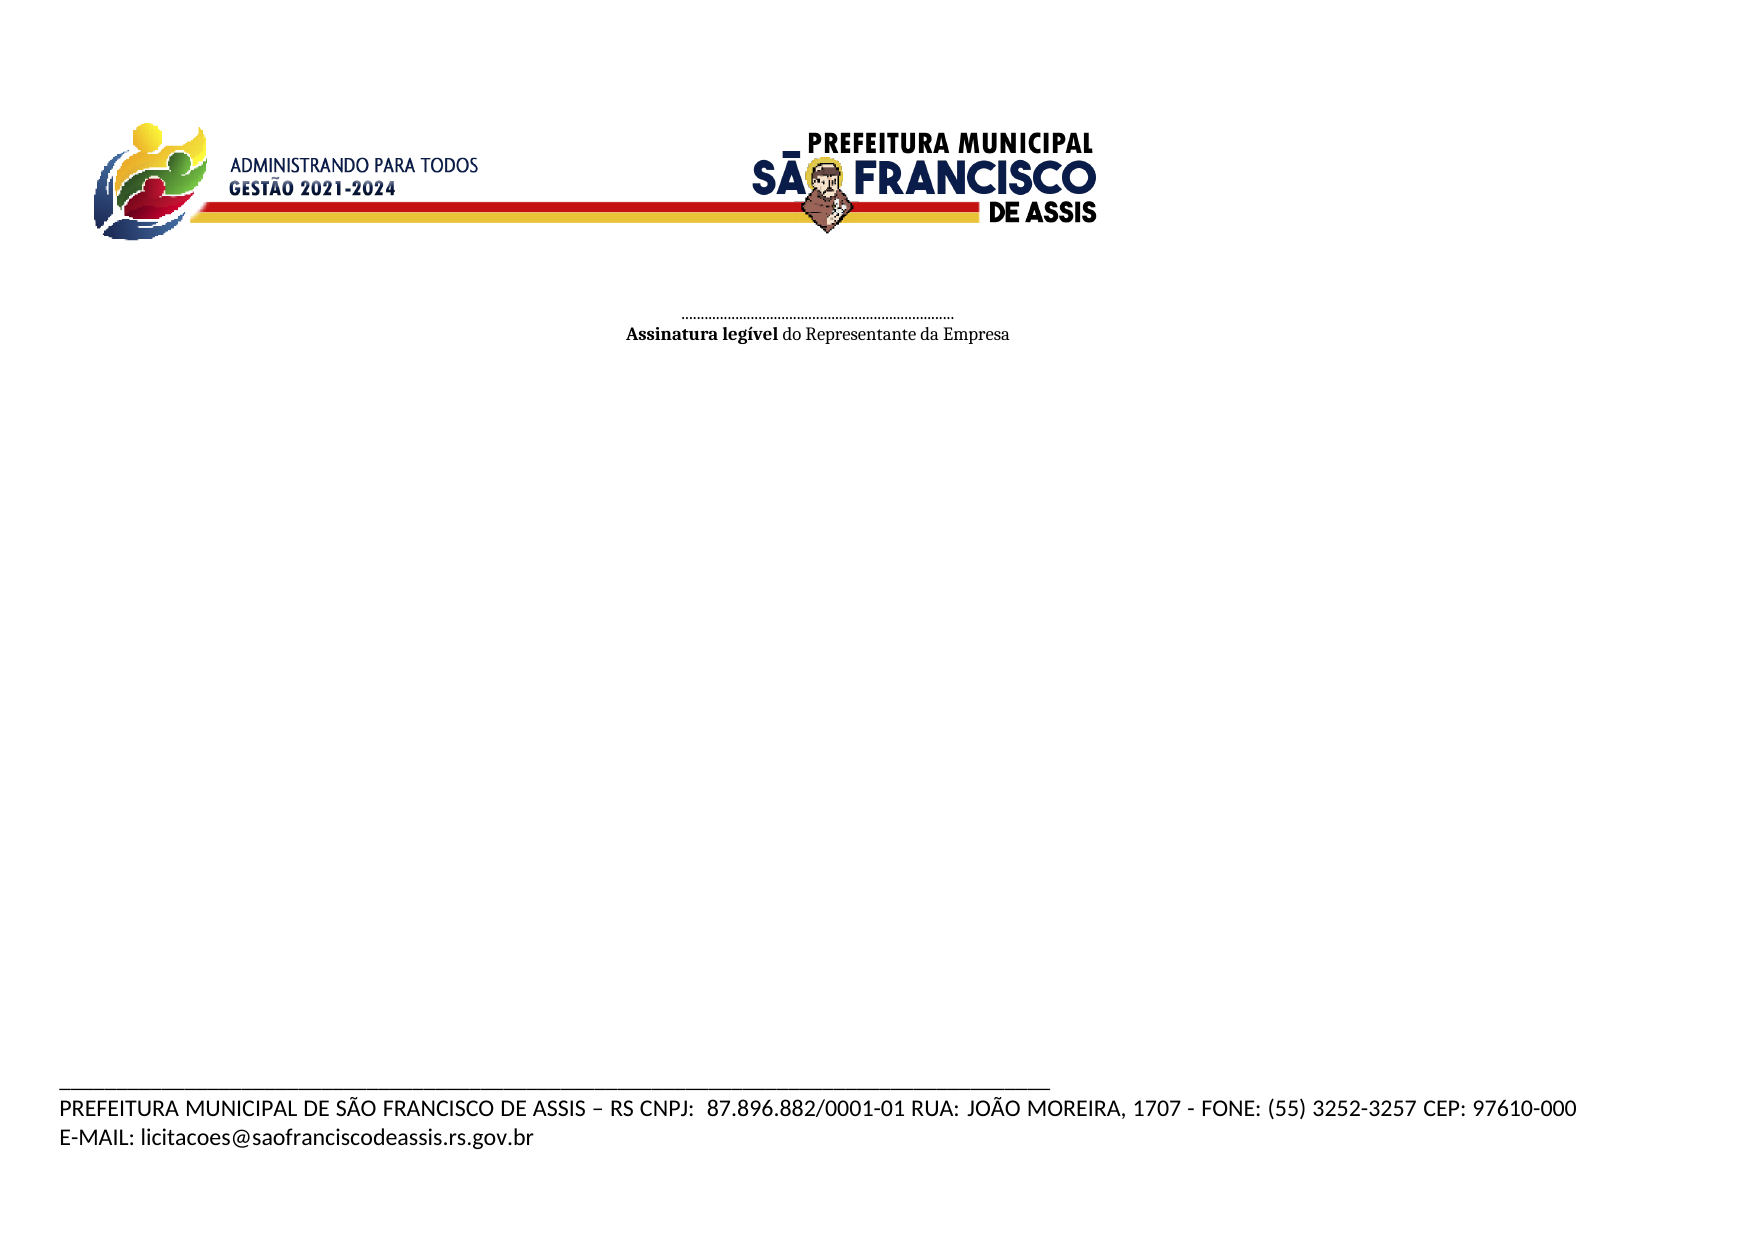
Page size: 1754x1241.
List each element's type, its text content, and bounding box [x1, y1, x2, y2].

text Assinatura legível do Representante da Empresa [59, 324, 1577, 345]
text ....................................................................... [59, 302, 1577, 324]
